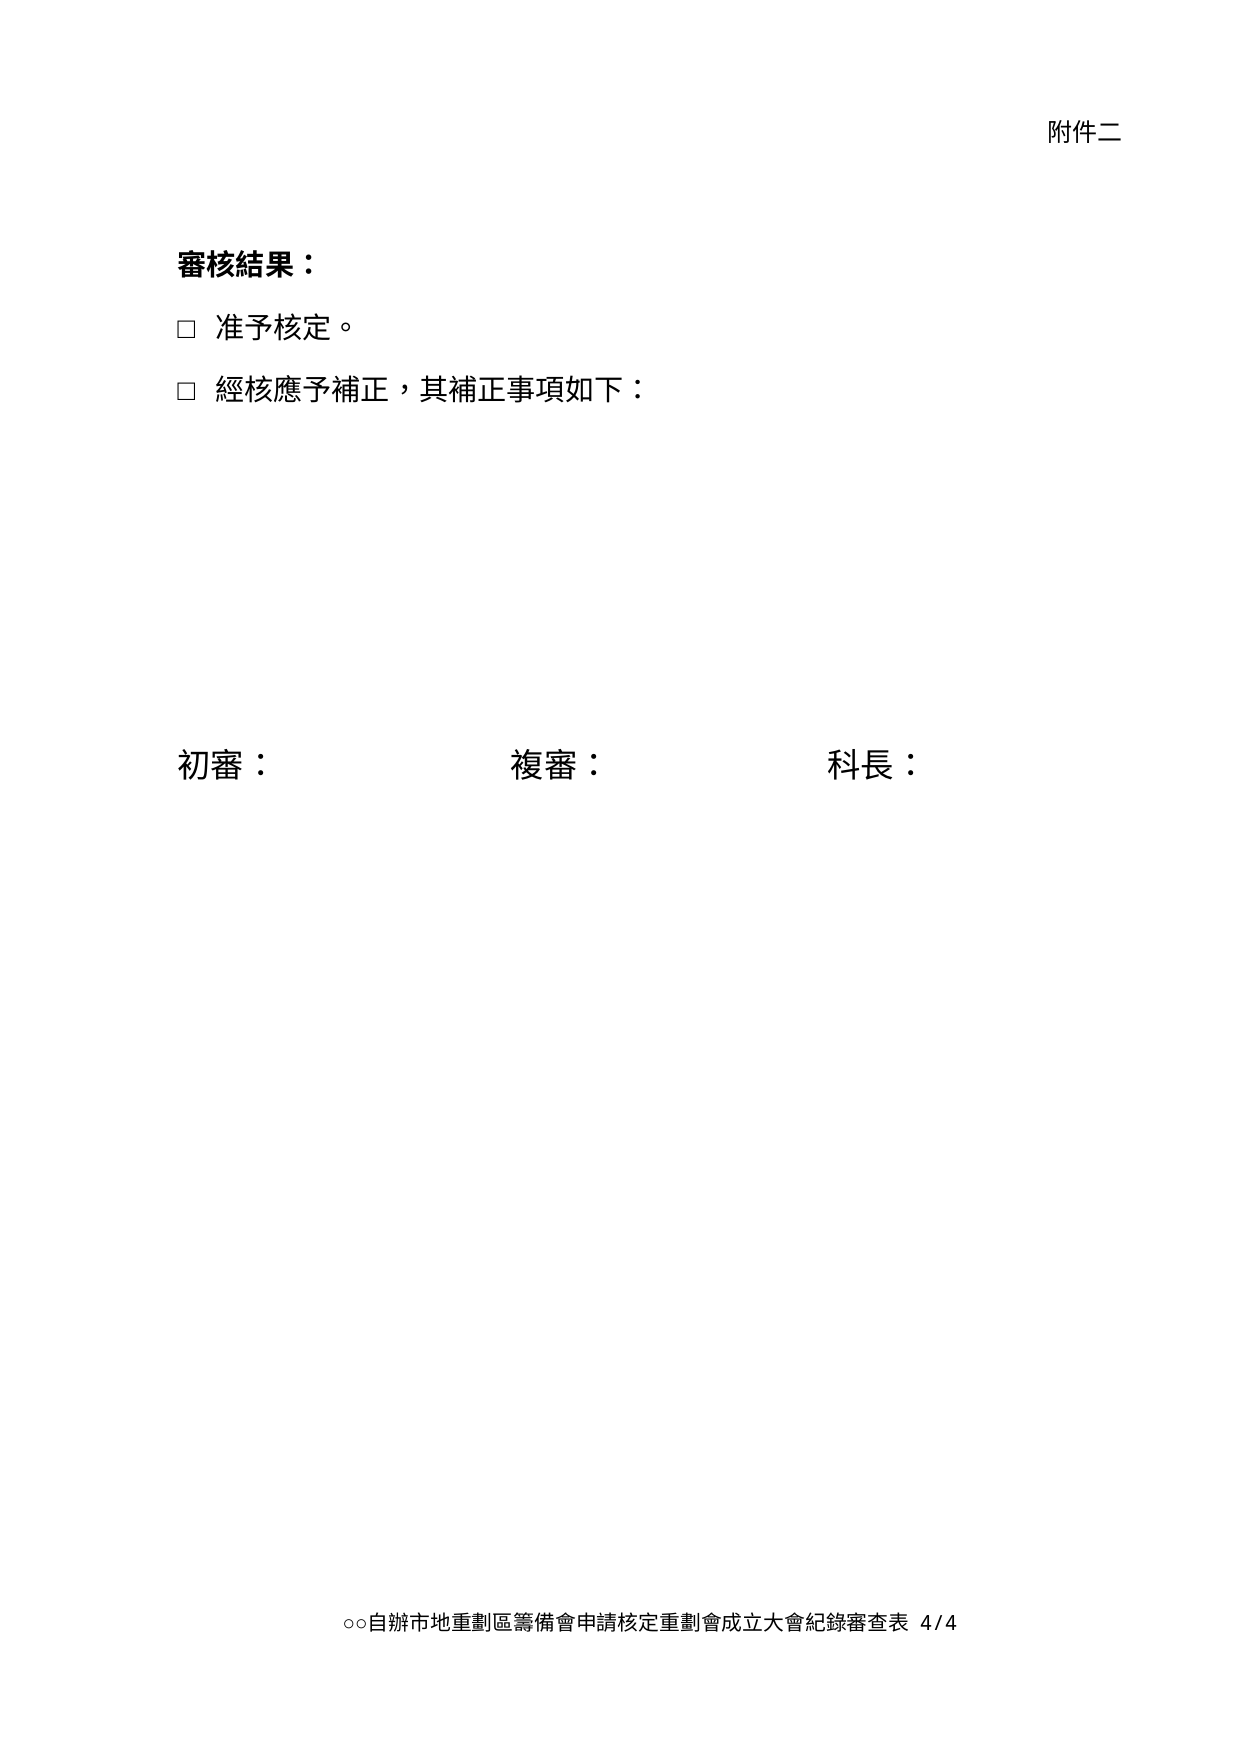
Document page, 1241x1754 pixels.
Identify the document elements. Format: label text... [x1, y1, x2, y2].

text 初審： 複審： 科長： [177, 721, 1122, 784]
text 審核結果： [177, 221, 1122, 284]
list 經核應予補正，其補正事項如下： [177, 346, 1122, 409]
list 准予核定。 [177, 284, 1122, 346]
